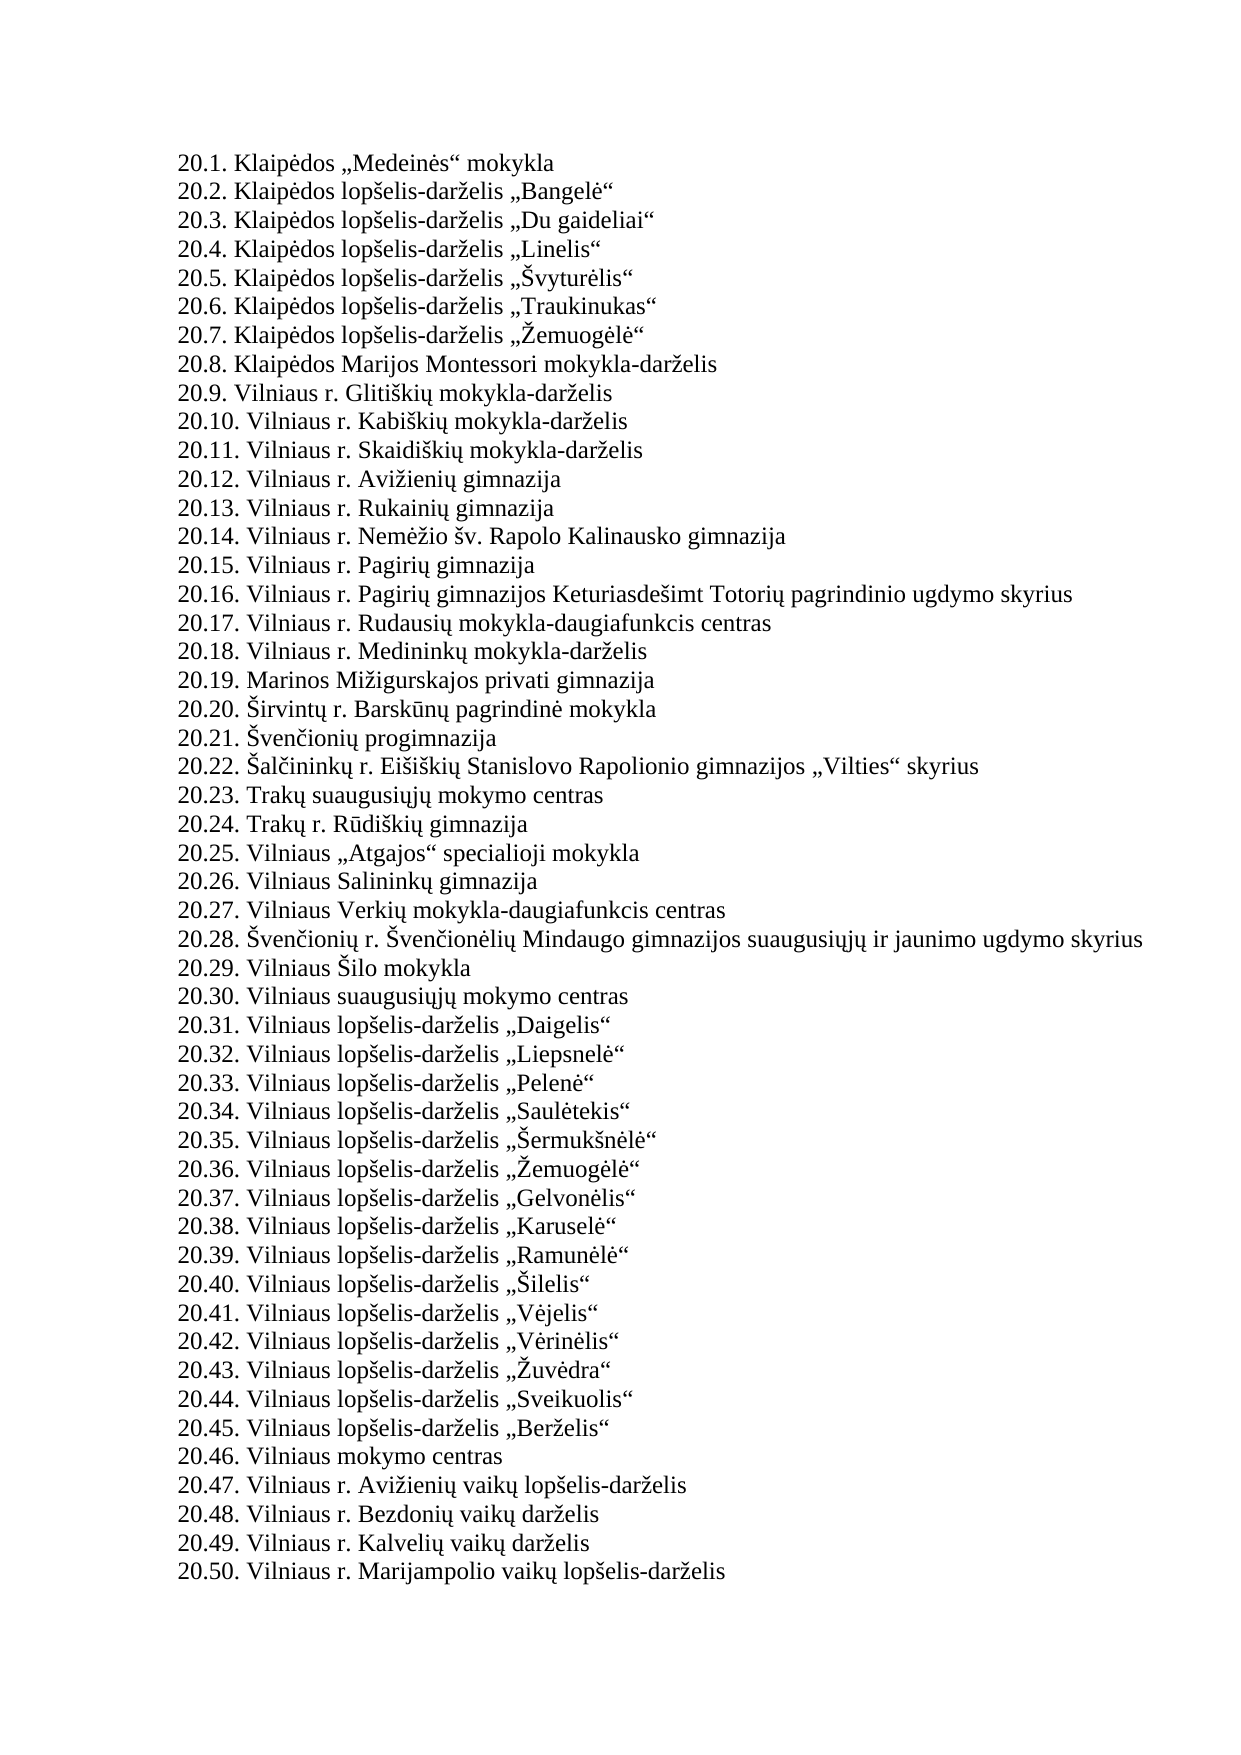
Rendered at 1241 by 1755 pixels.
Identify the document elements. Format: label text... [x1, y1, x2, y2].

text 20.32. Vilniaus lopšelis-darželis „Liepsnelė“ [177, 1039, 1167, 1068]
text 20.36. Vilniaus lopšelis-darželis „Žemuogėlė“ [177, 1154, 1167, 1183]
text 20.30. Vilniaus suaugusiųjų mokymo centras [177, 981, 1167, 1010]
text 20.15. Vilniaus r. Pagirių gimnazija [177, 550, 1167, 579]
text 20.40. Vilniaus lopšelis-darželis „Šilelis“ [177, 1269, 1167, 1298]
text 20.18. Vilniaus r. Medininkų mokykla-darželis [177, 636, 1167, 665]
text 20.3. Klaipėdos lopšelis-darželis „Du gaideliai“ [177, 205, 1167, 234]
text 20.24. Trakų r. Rūdiškių gimnazija [177, 809, 1167, 838]
text 20.37. Vilniaus lopšelis-darželis „Gelvonėlis“ [177, 1183, 1167, 1211]
text 20.2. Klaipėdos lopšelis-darželis „Bangelė“ [177, 176, 1167, 205]
text 20.47. Vilniaus r. Avižienių vaikų lopšelis-darželis [177, 1470, 1167, 1499]
text 20.42. Vilniaus lopšelis-darželis „Vėrinėlis“ [177, 1326, 1167, 1355]
text 20.21. Švenčionių progimnazija [177, 723, 1167, 751]
text 20.9. Vilniaus r. Glitiškių mokykla-darželis [177, 378, 1167, 406]
text 20.23. Trakų suaugusiųjų mokymo centras [177, 780, 1167, 809]
text 20.6. Klaipėdos lopšelis-darželis „Traukinukas“ [177, 291, 1167, 320]
text 20.17. Vilniaus r. Rudausių mokykla-daugiafunkcis centras [177, 608, 1167, 636]
text 20.44. Vilniaus lopšelis-darželis „Sveikuolis“ [177, 1384, 1167, 1413]
text 20.48. Vilniaus r. Bezdonių vaikų darželis [177, 1499, 1167, 1528]
text 20.49. Vilniaus r. Kalvelių vaikų darželis [177, 1528, 1167, 1556]
text 20.22. Šalčininkų r. Eišiškių Stanislovo Rapolionio gimnazijos „Vilties“ skyrius [177, 751, 1167, 780]
text 20.1. Klaipėdos „Medeinės“ mokykla [177, 148, 1167, 176]
text 20.8. Klaipėdos Marijos Montessori mokykla-darželis [177, 349, 1167, 378]
text 20.43. Vilniaus lopšelis-darželis „Žuvėdra“ [177, 1355, 1167, 1384]
text 20.20. Širvintų r. Barskūnų pagrindinė mokykla [177, 694, 1167, 723]
text 20.16. Vilniaus r. Pagirių gimnazijos Keturiasdešimt Totorių pagrindinio ugdymo skyrius [177, 579, 1167, 608]
text 20.5. Klaipėdos lopšelis-darželis „Švyturėlis“ [177, 263, 1167, 291]
text 20.14. Vilniaus r. Nemėžio šv. Rapolo Kalinausko gimnazija [177, 521, 1167, 550]
text 20.19. Marinos Mižigurskajos privati gimnazija [177, 665, 1167, 694]
text 20.29. Vilniaus Šilo mokykla [177, 953, 1167, 981]
text 20.12. Vilniaus r. Avižienių gimnazija [177, 464, 1167, 493]
text 20.38. Vilniaus lopšelis-darželis „Karuselė“ [177, 1211, 1167, 1240]
text 20.13. Vilniaus r. Rukainių gimnazija [177, 493, 1167, 521]
text 20.41. Vilniaus lopšelis-darželis „Vėjelis“ [177, 1298, 1167, 1326]
text 20.25. Vilniaus „Atgajos“ specialioji mokykla [177, 838, 1167, 866]
text 20.45. Vilniaus lopšelis-darželis „Berželis“ [177, 1413, 1167, 1441]
text 20.33. Vilniaus lopšelis-darželis „Pelenė“ [177, 1068, 1167, 1096]
text 20.10. Vilniaus r. Kabiškių mokykla-darželis [177, 406, 1167, 435]
text 20.35. Vilniaus lopšelis-darželis „Šermukšnėlė“ [177, 1125, 1167, 1154]
text 20.50. Vilniaus r. Marijampolio vaikų lopšelis-darželis [177, 1556, 1167, 1585]
text 20.39. Vilniaus lopšelis-darželis „Ramunėlė“ [177, 1240, 1167, 1269]
text 20.11. Vilniaus r. Skaidiškių mokykla-darželis [177, 435, 1167, 464]
text 20.28. Švenčionių r. Švenčionėlių Mindaugo gimnazijos suaugusiųjų ir jaunimo ugdymo skyrius [177, 924, 1167, 953]
text 20.31. Vilniaus lopšelis-darželis „Daigelis“ [177, 1010, 1167, 1039]
text 20.4. Klaipėdos lopšelis-darželis „Linelis“ [177, 234, 1167, 263]
text 20.46. Vilniaus mokymo centras [177, 1441, 1167, 1470]
text 20.7. Klaipėdos lopšelis-darželis „Žemuogėlė“ [177, 320, 1167, 349]
text 20.26. Vilniaus Salininkų gimnazija [177, 866, 1167, 895]
text 20.27. Vilniaus Verkių mokykla-daugiafunkcis centras [177, 895, 1167, 924]
text 20.34. Vilniaus lopšelis-darželis „Saulėtekis“ [177, 1096, 1167, 1125]
